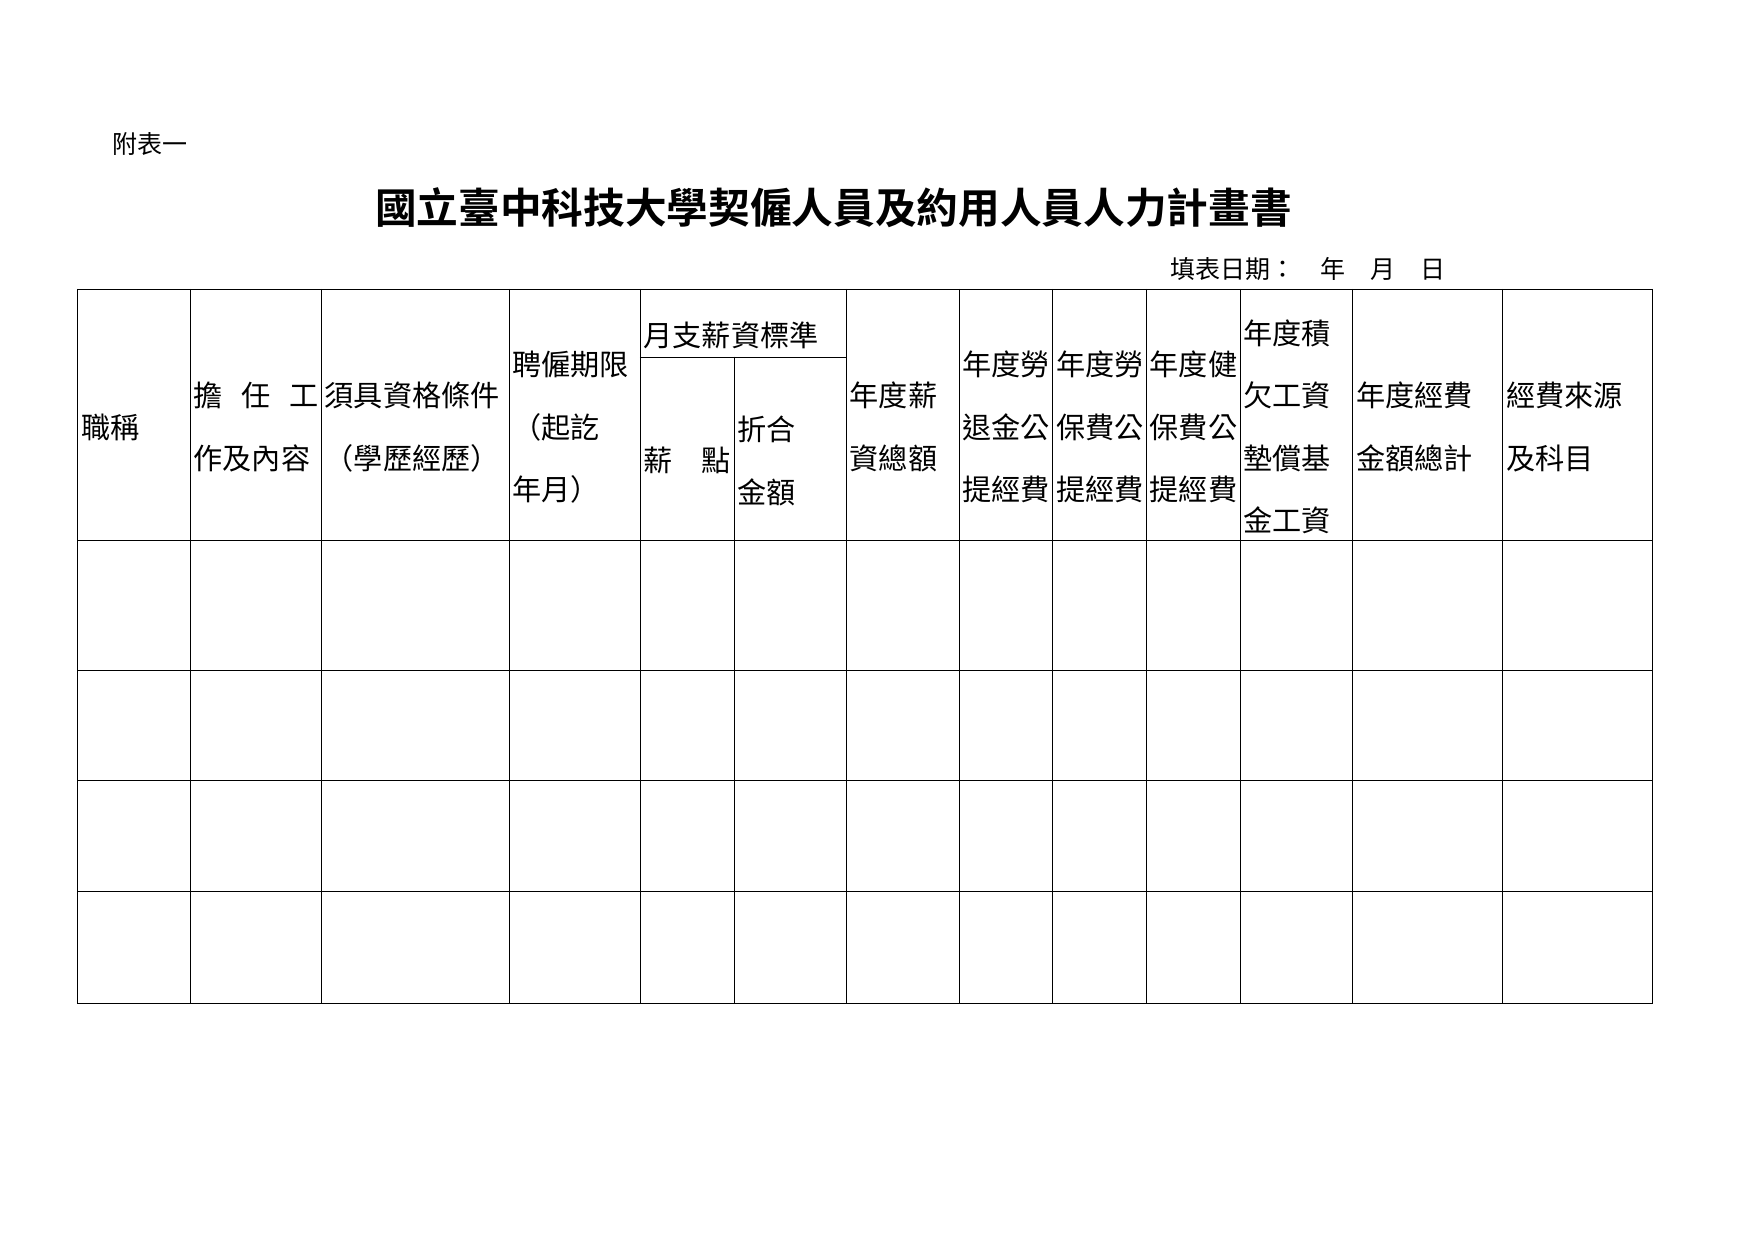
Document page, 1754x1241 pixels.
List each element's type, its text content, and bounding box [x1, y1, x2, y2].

table_cell [641, 671, 734, 780]
table_cell [1053, 541, 1146, 669]
table_cell [735, 781, 846, 891]
table_cell [847, 671, 959, 780]
table_header 須具資格條件 （學歷經歷） [322, 290, 509, 540]
table_header 年度經費金額總計 [1353, 290, 1502, 540]
table_cell [1241, 781, 1352, 891]
table_header 年度薪資總額 [847, 290, 959, 540]
table_header 月支薪資標準 [641, 290, 846, 357]
table_cell [1147, 892, 1240, 1002]
table_cell 薪 點 [641, 358, 734, 540]
table_cell [1503, 781, 1652, 891]
table_header 年度勞保費公提經費 [1053, 290, 1146, 540]
text 填表日期： 年 月 日 [150, 226, 1604, 289]
table_cell [1147, 671, 1240, 780]
table_cell [191, 541, 321, 669]
table_cell [960, 781, 1052, 891]
table_cell [847, 892, 959, 1002]
table_cell [191, 671, 321, 780]
table_cell [78, 781, 190, 891]
table_header 職稱 [78, 290, 190, 540]
table_cell [1053, 892, 1146, 1002]
table_cell [1353, 781, 1502, 891]
table_cell [78, 892, 190, 1002]
table_cell [78, 671, 190, 780]
table_cell 折合 金額 [735, 358, 846, 540]
table_header 聘僱期限 （起訖 年月） [510, 290, 640, 540]
table_cell [510, 892, 640, 1002]
table_cell [1503, 541, 1652, 669]
table_cell [1241, 541, 1352, 669]
table_cell [510, 781, 640, 891]
table_header 年度勞退金公提經費 [960, 290, 1052, 540]
table_cell [735, 541, 846, 669]
table_header 擔 任 工 作及內容 [191, 290, 321, 540]
table_cell [510, 541, 640, 669]
table_cell [847, 781, 959, 891]
table_cell [1353, 892, 1502, 1002]
table_cell [641, 892, 734, 1002]
table_header 經費來源及科目 [1503, 290, 1652, 540]
table_cell [322, 541, 509, 669]
table_header 年度健保費公提經費 [1147, 290, 1240, 540]
table_cell [322, 892, 509, 1002]
table_cell [641, 541, 734, 669]
text 國立臺中科技大學契僱人員及約用人員人力計畫書 [150, 164, 1604, 226]
table_cell [1053, 781, 1146, 891]
table_cell [735, 892, 846, 1002]
text 附表一 [112, 101, 1604, 164]
table_cell [1147, 541, 1240, 669]
table_cell [847, 541, 959, 669]
table_cell [322, 671, 509, 780]
table_cell [1353, 671, 1502, 780]
table_cell [960, 541, 1052, 669]
table_cell [78, 541, 190, 669]
table_cell [960, 671, 1052, 780]
table_cell [510, 671, 640, 780]
table_header 年度積欠工資墊償基金工資 [1241, 290, 1352, 540]
table_cell [1241, 671, 1352, 780]
table_cell [960, 892, 1052, 1002]
table_cell [1503, 671, 1652, 780]
table_cell [322, 781, 509, 891]
table_cell [1503, 892, 1652, 1002]
table_cell [1353, 541, 1502, 669]
table_cell [735, 671, 846, 780]
table_cell [1147, 781, 1240, 891]
table_cell [641, 781, 734, 891]
table_cell [191, 892, 321, 1002]
table_cell [191, 781, 321, 891]
table_cell [1241, 892, 1352, 1002]
table_cell [1053, 671, 1146, 780]
